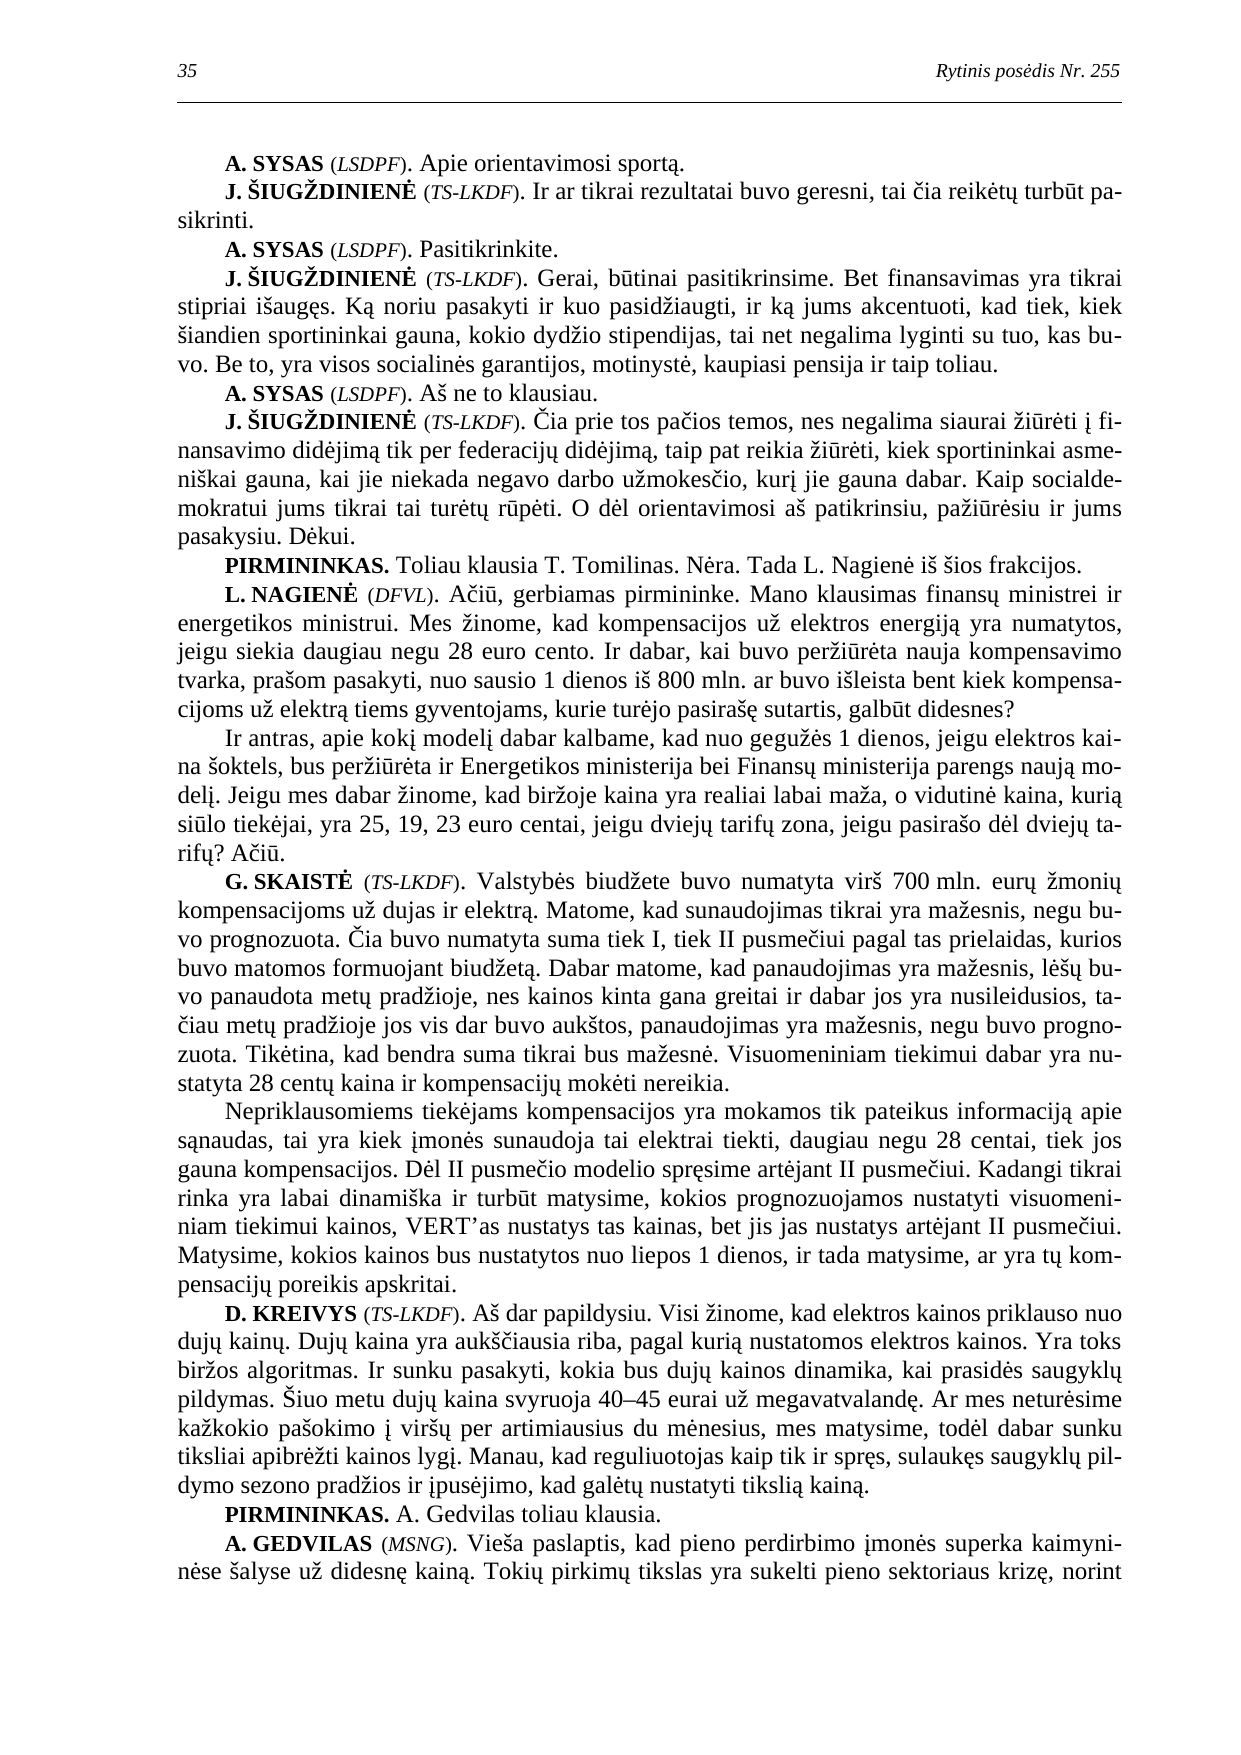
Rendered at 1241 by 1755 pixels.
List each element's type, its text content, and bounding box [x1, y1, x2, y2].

text L. NAGIENĖ (DFVL). Ačiū, ger­bia­mas pir­mi­nin­ke. Ma­no klau­si­mas fi­nan­sų mi­nist­rei ir ener­ge­ti­kos mi­nist­rui. Mes ži­no­me, kad kom­pen­sa­ci­jos už elek­tros ener­gi­ją yra nu­ma­ty­tos, jei­gu sie­kia dau­giau ne­gu 28 eu­ro cen­to. Ir da­bar, kai bu­vo per­žiū­rė­ta nau­ja kom­pen­sa­vi­mo tvar­ka, pra­šom pa­sa­ky­ti, nuo sau­sio 1 die­nos iš 800 mln. ar bu­vo iš­leis­ta bent kiek kom­pen­sa­ci­joms už elek­trą tiems gy­ven­to­jams, ku­rie tu­rė­jo pa­si­ra­šę su­tar­tis, gal­būt di­des­nes? [177, 579, 1122, 723]
text J. ŠIUGŽDINIENĖ (TS-LKDF). Ge­rai, bū­ti­nai pa­si­tik­rin­si­me. Bet fi­nan­sa­vi­mas yra tik­rai stip­riai iš­au­gęs. Ką no­riu pa­sa­ky­ti ir kuo pa­si­džiaug­ti, ir ką jums ak­cen­tuo­ti, kad tiek, kiek šian­dien spor­ti­nin­kai gau­na, ko­kio dy­džio sti­pen­di­jas, tai net ne­ga­li­ma ly­gin­ti su tuo, kas bu­vo. Be to, yra vi­sos so­cia­li­nės ga­ran­ti­jos, mo­ti­nys­tė, kau­pia­si pen­si­ja ir taip to­liau. [177, 263, 1122, 378]
text A. SYSAS (LSDPF). Pa­si­tik­rin­ki­te. [177, 234, 1122, 263]
text A. SYSAS (LSDPF). Aš ne to klau­siau. [177, 378, 1122, 406]
text Ne­pri­klau­so­miems tie­kė­jams kom­pen­sa­ci­jos yra mo­ka­mos tik pa­tei­kus in­for­ma­ci­ją apie są­nau­das, tai yra kiek įmo­nės su­nau­do­ja tai elek­trai tiek­ti, dau­giau ne­gu 28 cen­tai, tiek jos gau­na kom­pen­sa­ci­jos. Dėl II pus­me­čio mo­de­lio sprę­si­me ar­tė­jant II pus­me­čiui. Ka­dan­gi tik­rai rin­ka yra la­bai di­na­miš­ka ir tur­būt ma­ty­si­me, ko­kios prog­no­zuo­ja­mos nu­sta­ty­ti vi­suo­me­ni­niam tie­ki­mui kai­nos, VERT’as nu­sta­tys tas kai­nas, bet jis jas nu­sta­tys ar­tė­jant II pus­me­čiui. Ma­ty­si­me, ko­kios kai­nos bus nu­sta­ty­tos nuo lie­pos 1 die­nos, ir ta­da ma­ty­si­me, ar yra tų kom­pen­sa­ci­jų po­rei­kis ap­skri­tai. [177, 1096, 1122, 1298]
text G. SKAISTĖ (TS-LKDF). Vals­ty­bės biu­dže­te bu­vo nu­ma­ty­ta virš 700 mln. eu­rų žmo­nių kom­pen­sa­ci­joms už du­jas ir elek­trą. Ma­to­me, kad su­nau­do­ji­mas tik­rai yra ma­žes­nis, ne­gu bu­vo prog­no­zuo­ta. Čia bu­vo nu­ma­ty­ta su­ma tiek I, tiek II pus­me­čiui pa­gal tas prie­lai­das, ku­rios bu­vo ma­to­mos for­muo­jant biu­dže­tą. Da­bar ma­to­me, kad pa­nau­do­ji­mas yra ma­žes­nis, lė­šų bu­vo pa­nau­do­ta me­tų pra­džio­je, nes kai­nos kin­ta ga­na grei­tai ir da­bar jos yra nu­si­lei­du­sios, ta­čiau me­tų pra­džio­je jos vis dar bu­vo aukš­tos, pa­nau­do­ji­mas yra ma­žes­nis, ne­gu bu­vo prog­no­zuo­ta. Ti­kė­ti­na, kad ben­dra su­ma tik­rai bus ma­žes­nė. Vi­suo­me­ni­niam tie­ki­mui da­bar yra nu­sta­ty­ta 28 cen­tų kai­na ir kom­pen­sa­ci­jų mo­kė­ti ne­rei­kia. [177, 866, 1122, 1096]
text J. ŠIUGŽDINIENĖ (TS-LKDF). Čia prie tos pa­čios te­mos, nes ne­ga­li­ma siau­rai žiū­rė­ti į fi­nan­sa­vi­mo di­dė­ji­mą tik per fe­de­ra­ci­jų di­dė­ji­mą, taip pat rei­kia žiū­rė­ti, kiek spor­ti­nin­kai as­me­niš­kai gau­na, kai jie nie­ka­da ne­ga­vo dar­bo už­mo­kes­čio, ku­rį jie gau­na da­bar. Kaip so­cial­de­mok­ra­tui jums tik­rai tai tu­rė­tų rū­pė­ti. O dėl orien­ta­vi­mo­si aš pa­tik­rin­siu, pa­žiū­rė­siu ir jums pa­sa­ky­siu. Dė­kui. [177, 406, 1122, 550]
text A. SYSAS (LSDPF). Apie orien­ta­vi­mo­si spor­tą. [177, 148, 1122, 176]
text PIRMININKAS. To­liau klau­sia T. To­mi­li­nas. Nė­ra. Ta­da L. Na­gie­nė iš šios frak­ci­jos. [177, 550, 1122, 579]
text D. KREIVYS (TS-LKDF). Aš dar pa­pil­dy­siu. Vi­si ži­no­me, kad elek­tros kai­nos pri­klau­so nuo du­jų kai­nų. Du­jų kai­na yra aukš­čiau­sia ri­ba, pa­gal ku­rią nu­sta­to­mos elek­tros kai­nos. Yra toks bir­žos al­go­rit­mas. Ir sun­ku pa­sa­ky­ti, ko­kia bus du­jų kai­nos di­na­mi­ka, kai pra­si­dės sau­gyk­lų pil­dy­mas. Šiuo me­tu du­jų kai­na svy­ruo­ja 40–45 eu­rai už me­ga­vat­va­lan­dę. Ar mes ne­tu­rė­si­me kaž­ko­kio pa­šo­ki­mo į vir­šų per ar­ti­miau­sius du mė­ne­sius, mes ma­ty­si­me, to­dėl da­bar sun­ku tiks­liai api­brėž­ti kai­nos ly­gį. Ma­nau, kad re­gu­liuo­tojas kaip tik ir spręs, su­lau­kęs sau­gyk­lų pil­dy­mo se­zo­no pra­džios ir įpu­sė­ji­mo, kad ga­lė­tų nu­sta­ty­ti tiks­lią kai­ną. [177, 1298, 1122, 1499]
text J. ŠIUGŽDINIENĖ (TS-LKDF). Ir ar tik­rai re­zul­ta­tai bu­vo ge­res­ni, tai čia rei­kė­tų tur­būt pa­si­krin­ti. [177, 176, 1122, 234]
text Ir ant­ras, apie ko­kį mo­de­lį da­bar kal­ba­me, kad nuo ge­gu­žės 1 die­nos, jei­gu elek­tros kai­na šok­tels, bus per­žiū­rė­ta ir Ener­ge­ti­kos mi­nis­te­ri­ja bei Fi­nan­sų mi­nis­te­ri­ja pa­rengs nau­ją mo­de­lį. Jei­gu mes da­bar ži­no­me, kad bir­žo­je kai­na yra re­a­liai la­bai ma­ža, o vi­du­ti­nė kai­na, ku­rią siū­lo tie­kė­jai, yra 25, 19, 23 eu­ro cen­tai, jei­gu dvie­jų ta­ri­fų zo­na, jei­gu pa­si­ra­šo dėl dvie­jų ta­ri­fų? Ačiū. [177, 723, 1122, 866]
text PIRMININKAS. A. Ged­vi­las to­liau klau­sia. [177, 1499, 1122, 1528]
text A. GEDVILAS (MSNG). Vie­ša pa­slap­tis, kad pie­no per­dir­bi­mo įmo­nės su­per­ka kai­my­ni­nė­se ša­ly­se už di­des­nę kai­ną. To­kių pir­ki­mų tiks­las yra su­kel­ti pie­no sek­to­riaus kri­zę, no­rint [177, 1528, 1122, 1585]
